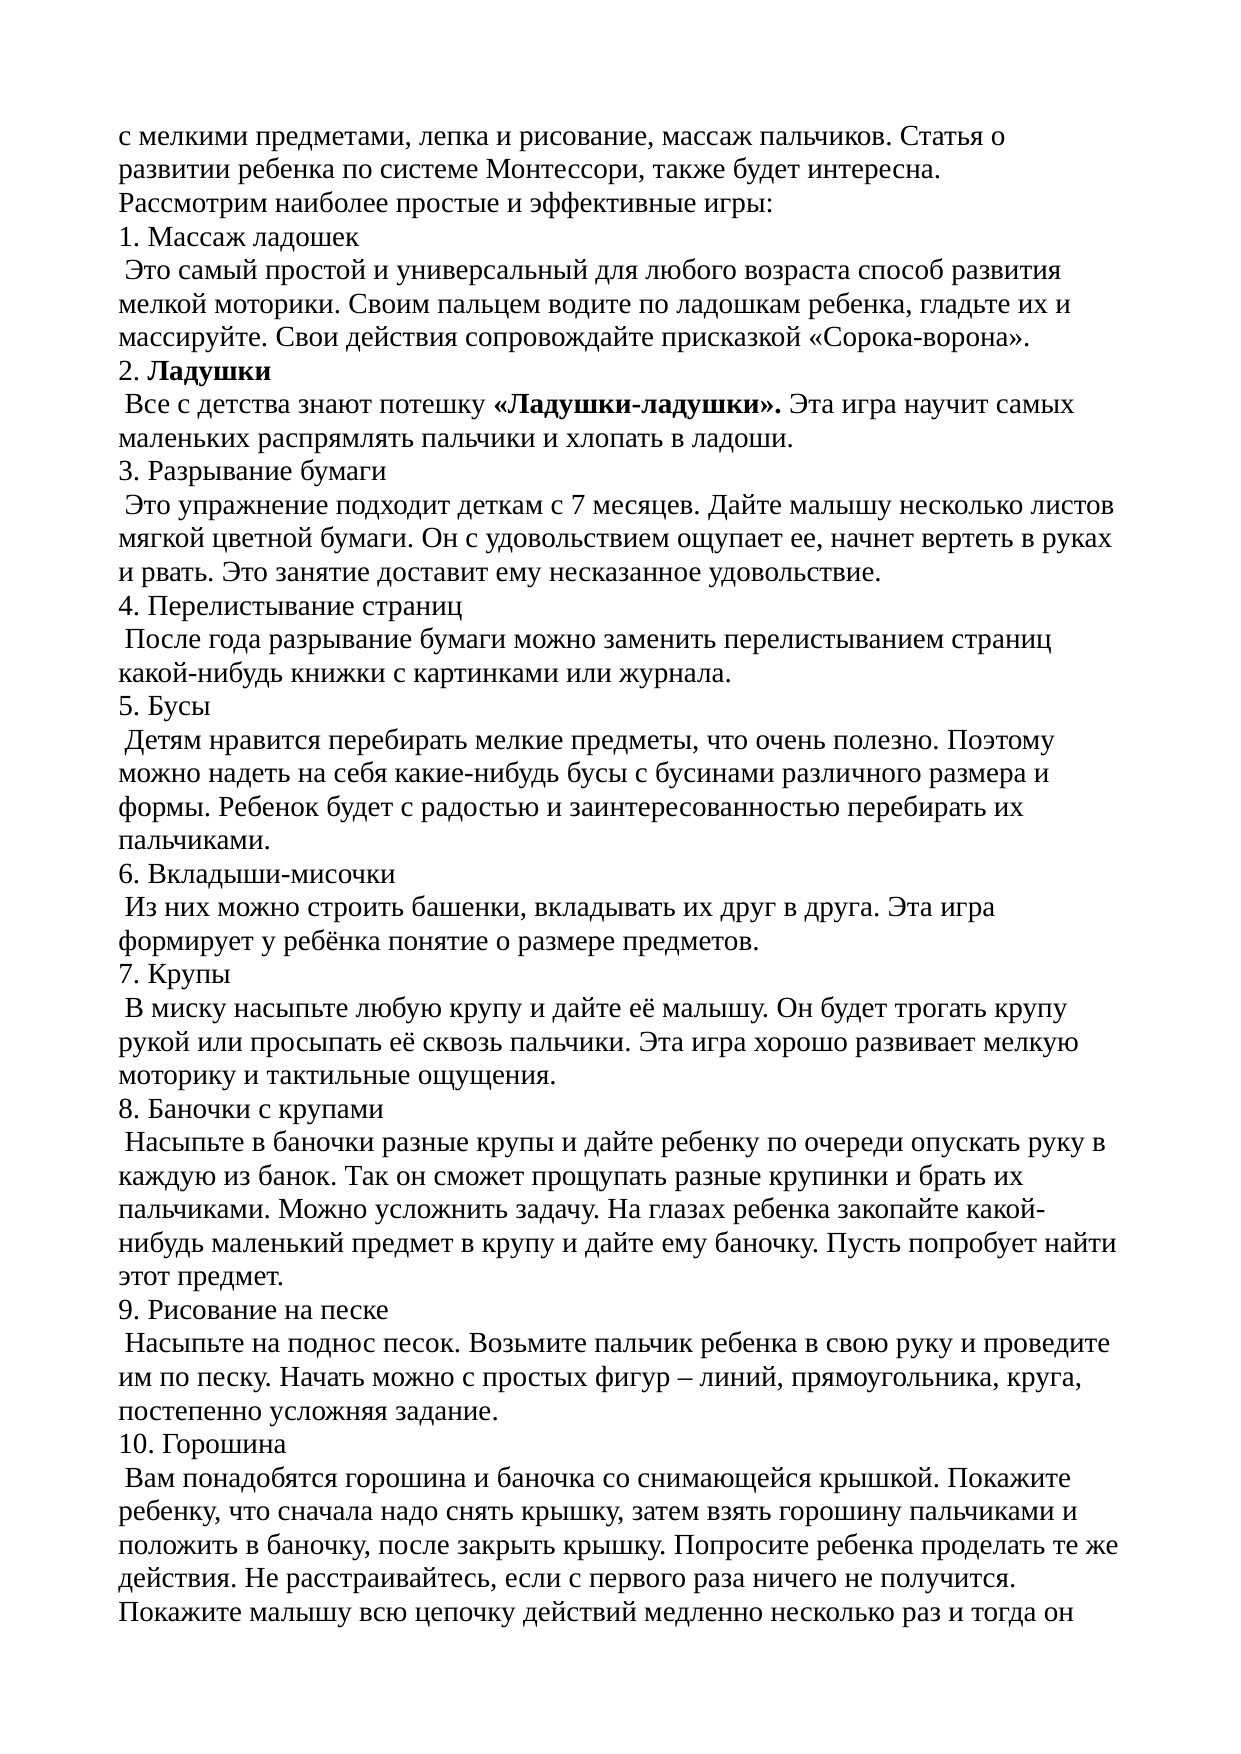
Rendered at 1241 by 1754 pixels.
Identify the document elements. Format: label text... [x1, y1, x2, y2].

text с мелкими предметами, лепка и рисование, массаж пальчиков. Статья о развитии ребенка по системе Монтессори, также будет интересна. [118, 118, 1122, 185]
text Вам понадобятся горошина и баночка со снимающейся крышкой. Покажите ребенку, что сначала надо снять крышку, затем взять горошину пальчиками и положить в баночку, после закрыть крышку. Попросите ребенка проделать те же действия. Не расстраивайтесь, если с первого раза ничего не получится. Покажите малышу всю цепочку действий медленно несколько раз и тогда он [118, 1460, 1122, 1627]
text Насыпьте в баночки разные крупы и дайте ребенку по очереди опускать руку в каждую из банок. Так он сможет прощупать разные крупинки и брать их пальчиками. Можно усложнить задачу. На глазах ребенка закопайте какой-нибудь маленький предмет в крупу и дайте ему баночку. Пусть попробует найти этот предмет. [118, 1124, 1122, 1292]
text Это самый простой и универсальный для любого возраста способ развития мелкой моторики. Своим пальцем водите по ладошкам ребенка, гладьте их и массируйте. Свои действия сопровождайте присказкой «Сорока-ворона». [118, 252, 1122, 353]
text 4. Перелистывание страниц [118, 588, 1122, 621]
text 8. Баночки с крупами [118, 1091, 1122, 1124]
text 10. Горошина [118, 1426, 1122, 1460]
text Из них можно строить башенки, вкладывать их друг в друга. Эта игра формирует у ребёнка понятие о размере предметов. [118, 889, 1122, 957]
text 7. Крупы [118, 957, 1122, 990]
text 1. Массаж ладошек [118, 219, 1122, 252]
text Насыпьте на поднос песок. Возьмите пальчик ребенка в свою руку и проведите им по песку. Начать можно с простых фигур – линий, прямоугольника, круга, постепенно усложняя задание. [118, 1326, 1122, 1426]
text Детям нравится перебирать мелкие предметы, что очень полезно. Поэтому можно надеть на себя какие-нибудь бусы с бусинами различного размера и формы. Ребенок будет с радостью и заинтересованностью перебирать их пальчиками. [118, 722, 1122, 856]
text 3. Разрывание бумаги [118, 453, 1122, 487]
text В миску насыпьте любую крупу и дайте её малышу. Он будет трогать крупу рукой или просыпать её сквозь пальчики. Эта игра хорошо развивает мелкую моторику и тактильные ощущения. [118, 990, 1122, 1091]
text 5. Бусы [118, 688, 1122, 722]
text 2. Ладушки [118, 353, 1122, 386]
text После года разрывание бумаги можно заменить перелистыванием страниц какой-нибудь книжки с картинками или журнала. [118, 621, 1122, 688]
text 6. Вкладыши-мисочки [118, 856, 1122, 889]
text Все с детства знают потешку «Ладушки-ладушки». Эта игра научит самых маленьких распрямлять пальчики и хлопать в ладоши. [118, 386, 1122, 453]
text 9. Рисование на песке [118, 1292, 1122, 1326]
text Это упражнение подходит деткам с 7 месяцев. Дайте малышу несколько листов мягкой цветной бумаги. Он с удовольствием ощупает ее, начнет вертеть в руках и рвать. Это занятие доставит ему несказанное удовольствие. [118, 487, 1122, 588]
text Рассмотрим наиболее простые и эффективные игры: [118, 185, 1122, 219]
